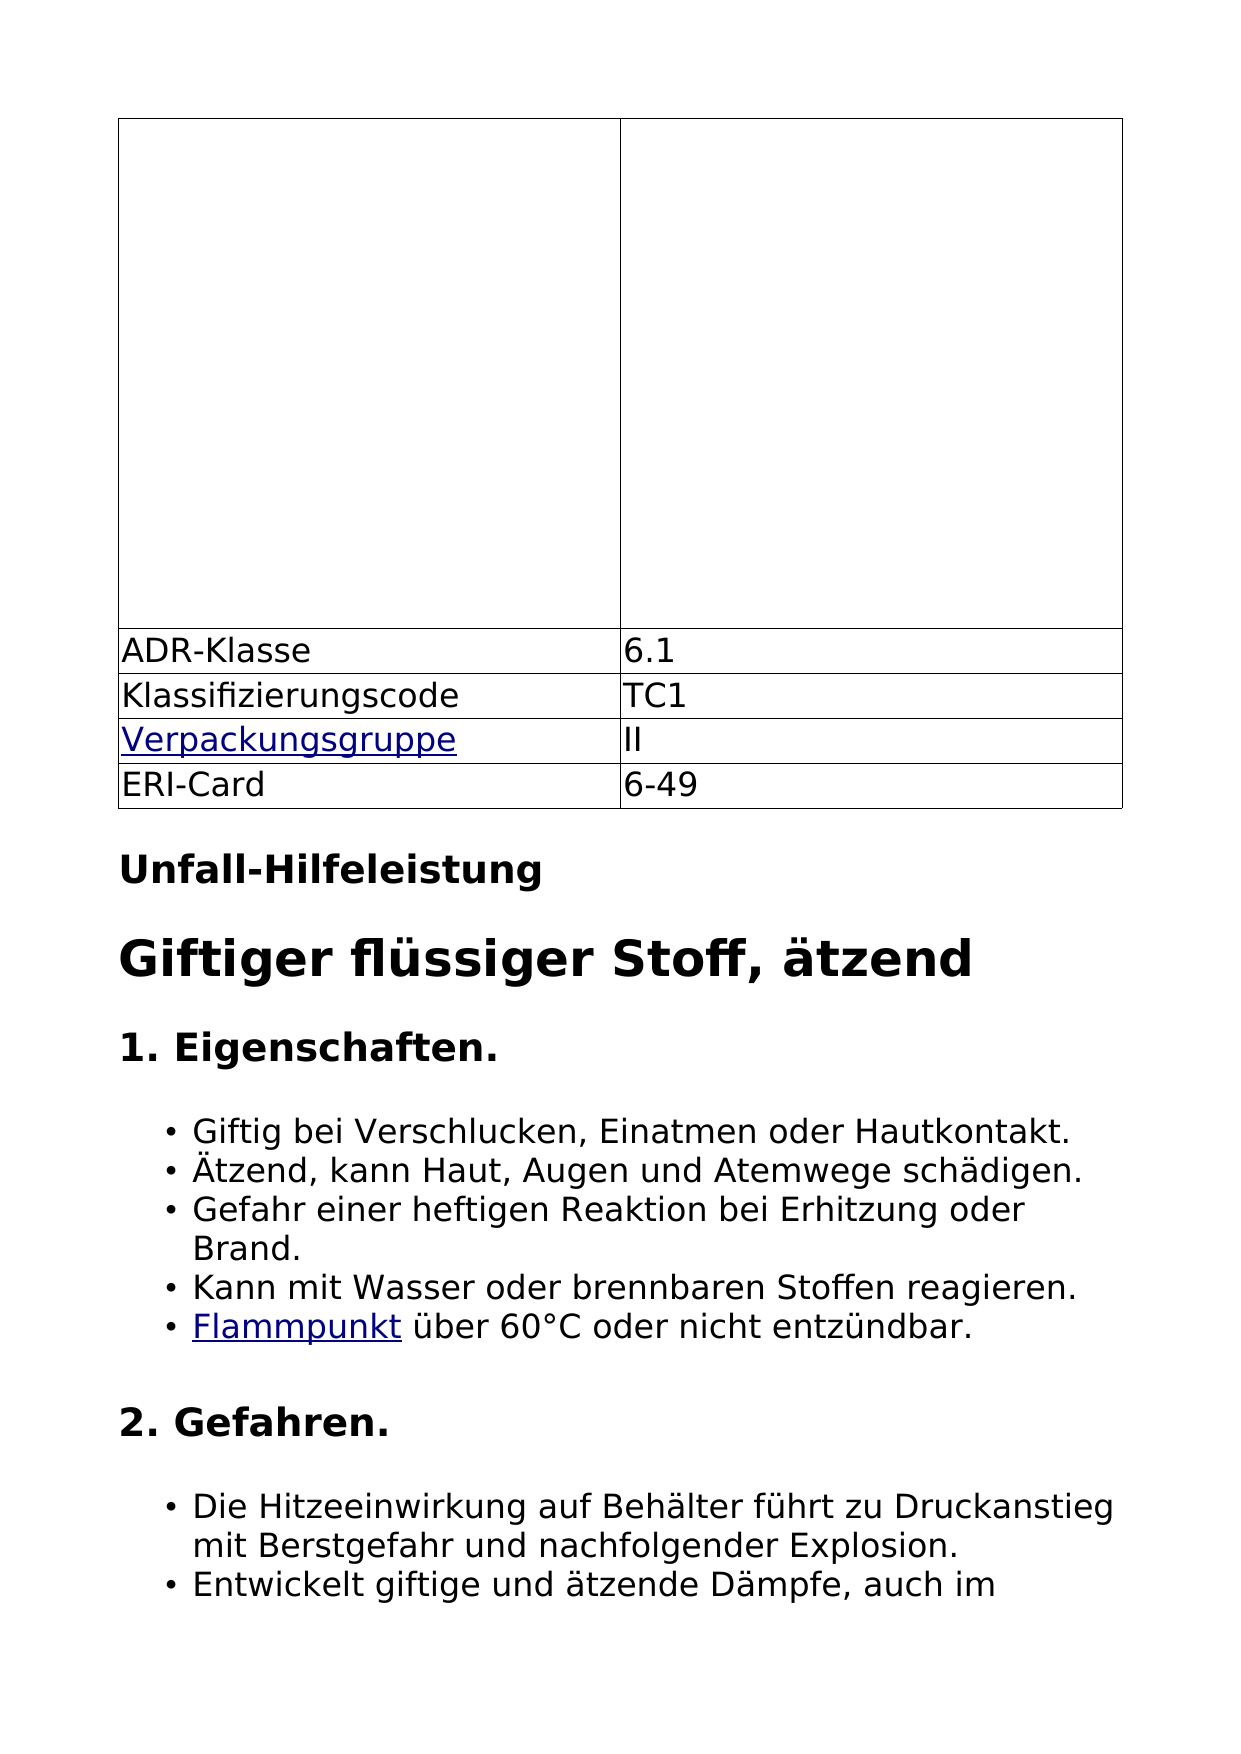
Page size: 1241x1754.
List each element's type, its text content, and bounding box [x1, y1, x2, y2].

table_cell Klassifizierungscode [119, 674, 620, 718]
list Kann mit Wasser oder brennbaren Stoffen reagieren. [177, 1268, 1122, 1307]
subtitle 2. Gefahren. [118, 1401, 1122, 1446]
list Die Hitzeeinwirkung auf Behälter führt zu Druckanstieg mit Berstgefahr und nachfolgender Explosion. [177, 1488, 1122, 1565]
table_cell [621, 119, 1122, 628]
list Entwickelt giftige und ätzende Dämpfe, auch im [177, 1565, 1122, 1604]
table_cell II [621, 719, 1122, 763]
subtitle Unfall-Hilfeleistung [118, 847, 1122, 892]
table_cell TC1 [621, 674, 1122, 718]
subtitle 1. Eigenschaften. [118, 1026, 1122, 1071]
list Gefahr einer heftigen Reaktion bei Erhitzung oder Brand. [177, 1191, 1122, 1268]
list Ätzend, kann Haut, Augen und Atemwege schädigen. [177, 1152, 1122, 1191]
table_cell 6.1 [621, 629, 1122, 673]
table_cell Verpackungsgruppe [119, 719, 620, 763]
table_cell ADR-Klasse [119, 629, 620, 673]
table_cell [119, 119, 620, 628]
list Giftig bei Verschlucken, Einatmen oder Hautkontakt. [177, 1113, 1122, 1152]
subtitle Giftiger flüssiger Stoff, ätzend [118, 930, 1122, 988]
table_cell ERI-Card [119, 764, 620, 807]
list Flammpunkt über 60°C oder nicht entzündbar. [177, 1307, 1122, 1346]
table_cell 6-49 [621, 764, 1122, 807]
